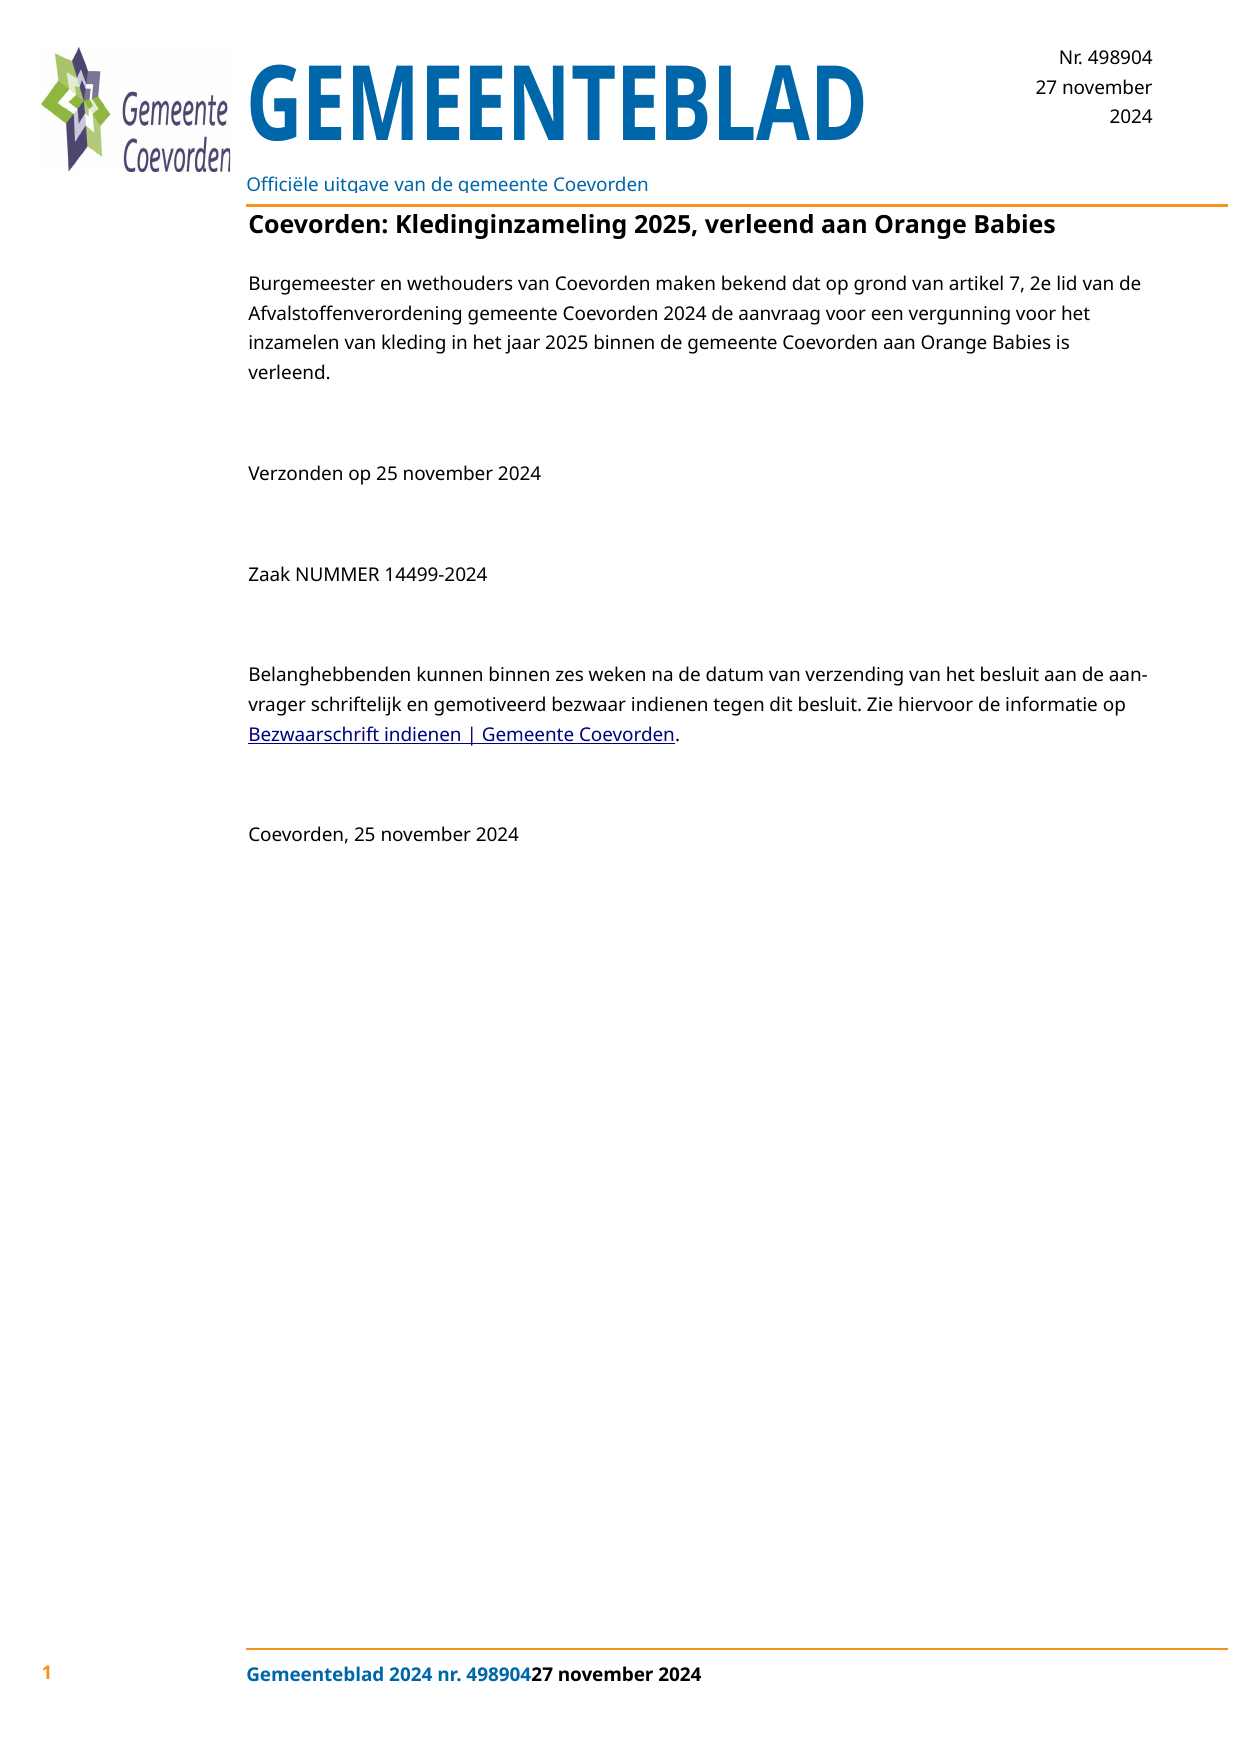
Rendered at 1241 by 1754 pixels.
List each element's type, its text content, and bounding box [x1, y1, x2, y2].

text Burgemeester en wethouders van Coevorden maken bekend dat op grond van artikel 7, 2e lid van de Afvalstoffenverordening gemeente Coevorden 2024 de aanvraag voor een vergunning voor het inzamelen van kleding in het jaar 2025 binnen de gemeente Coevorden aan Orange Babies is verleend. [248, 270, 1152, 385]
picture [41, 47, 231, 172]
text Verzonden op 25 november 2024 [248, 460, 1152, 486]
text Belanghebbenden kunnen binnen zes weken na de datum van verzending van het besluit aan de aan-vrager schriftelijk en gemotiveerd bezwaar indienen tegen dit besluit. Zie hiervoor de informatie op Bezwaarschrift indienen | Gemeente Coevorden. [248, 662, 1152, 746]
text Zaak NUMMER 14499-2024 [248, 561, 1152, 586]
text Coevorden: Kledinginzameling 2025, verleend aan Orange Babies [248, 207, 1152, 241]
text Coevorden, 25 november 2024 [248, 822, 1152, 847]
